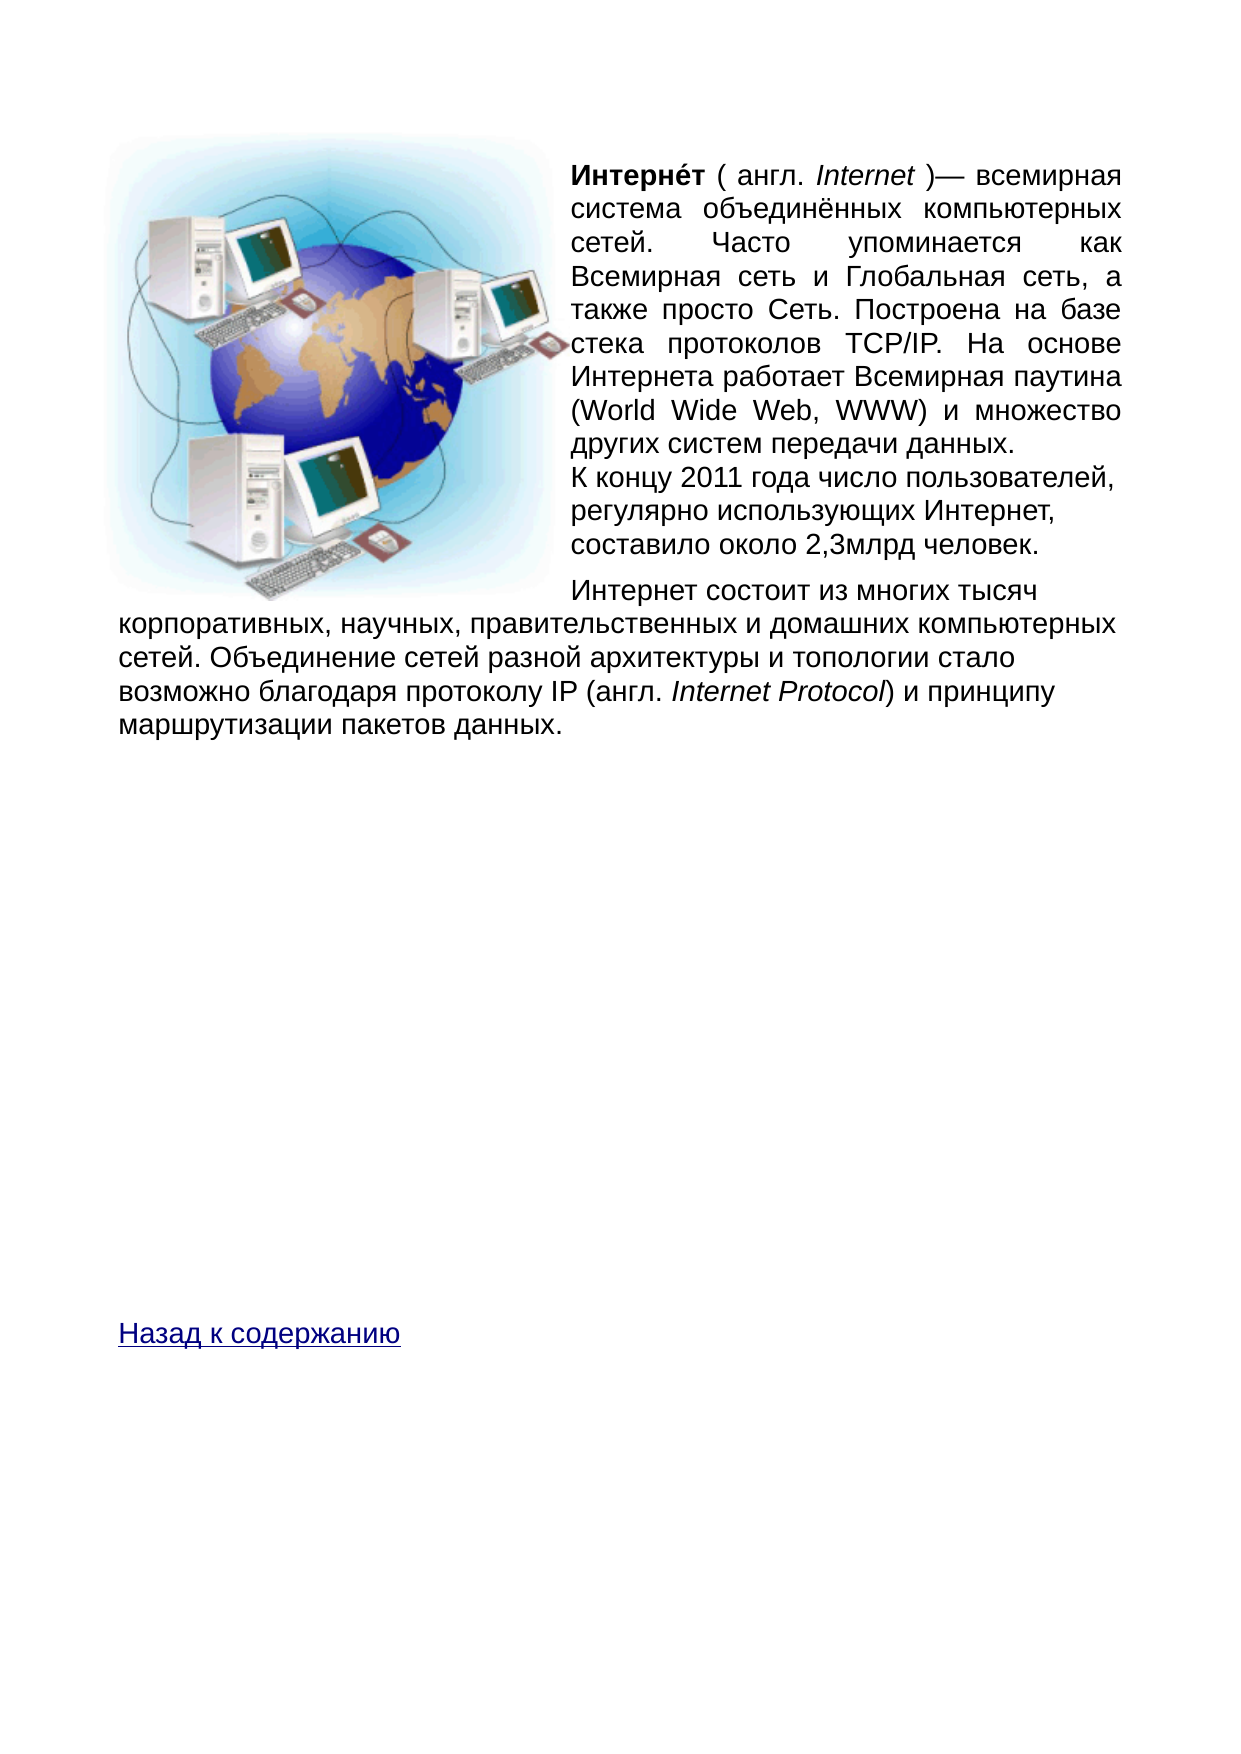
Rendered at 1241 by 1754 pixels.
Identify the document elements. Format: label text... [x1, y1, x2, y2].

text К концу 2011 года число пользователей, регулярно использующих Интернет, составило около 2,3млрд человек. [571, 460, 1122, 560]
text Назад к содержанию [118, 1316, 1122, 1350]
text Интерне́т ( англ. Internet )— всемирная система объединённых компьютерных сетей. Часто упоминается как Всемирная сеть и Глобальная сеть, а также просто Сеть. Построена на базе стека протоколов TCP/IP. На основе Интернета работает Всемирная паутина (World Wide Web, WWW) и множество других систем передачи данных. [571, 158, 1122, 460]
picture [101, 131, 571, 601]
text Интернет состоит из многих тысяч корпоративных, научных, правительственных и домашних компьютерных сетей. Объединение сетей разной архитектуры и топологии стало возможно благодаря протоколу IP (англ. Internet Protocol) и принципу маршрутизации пакетов данных. [118, 573, 1122, 741]
